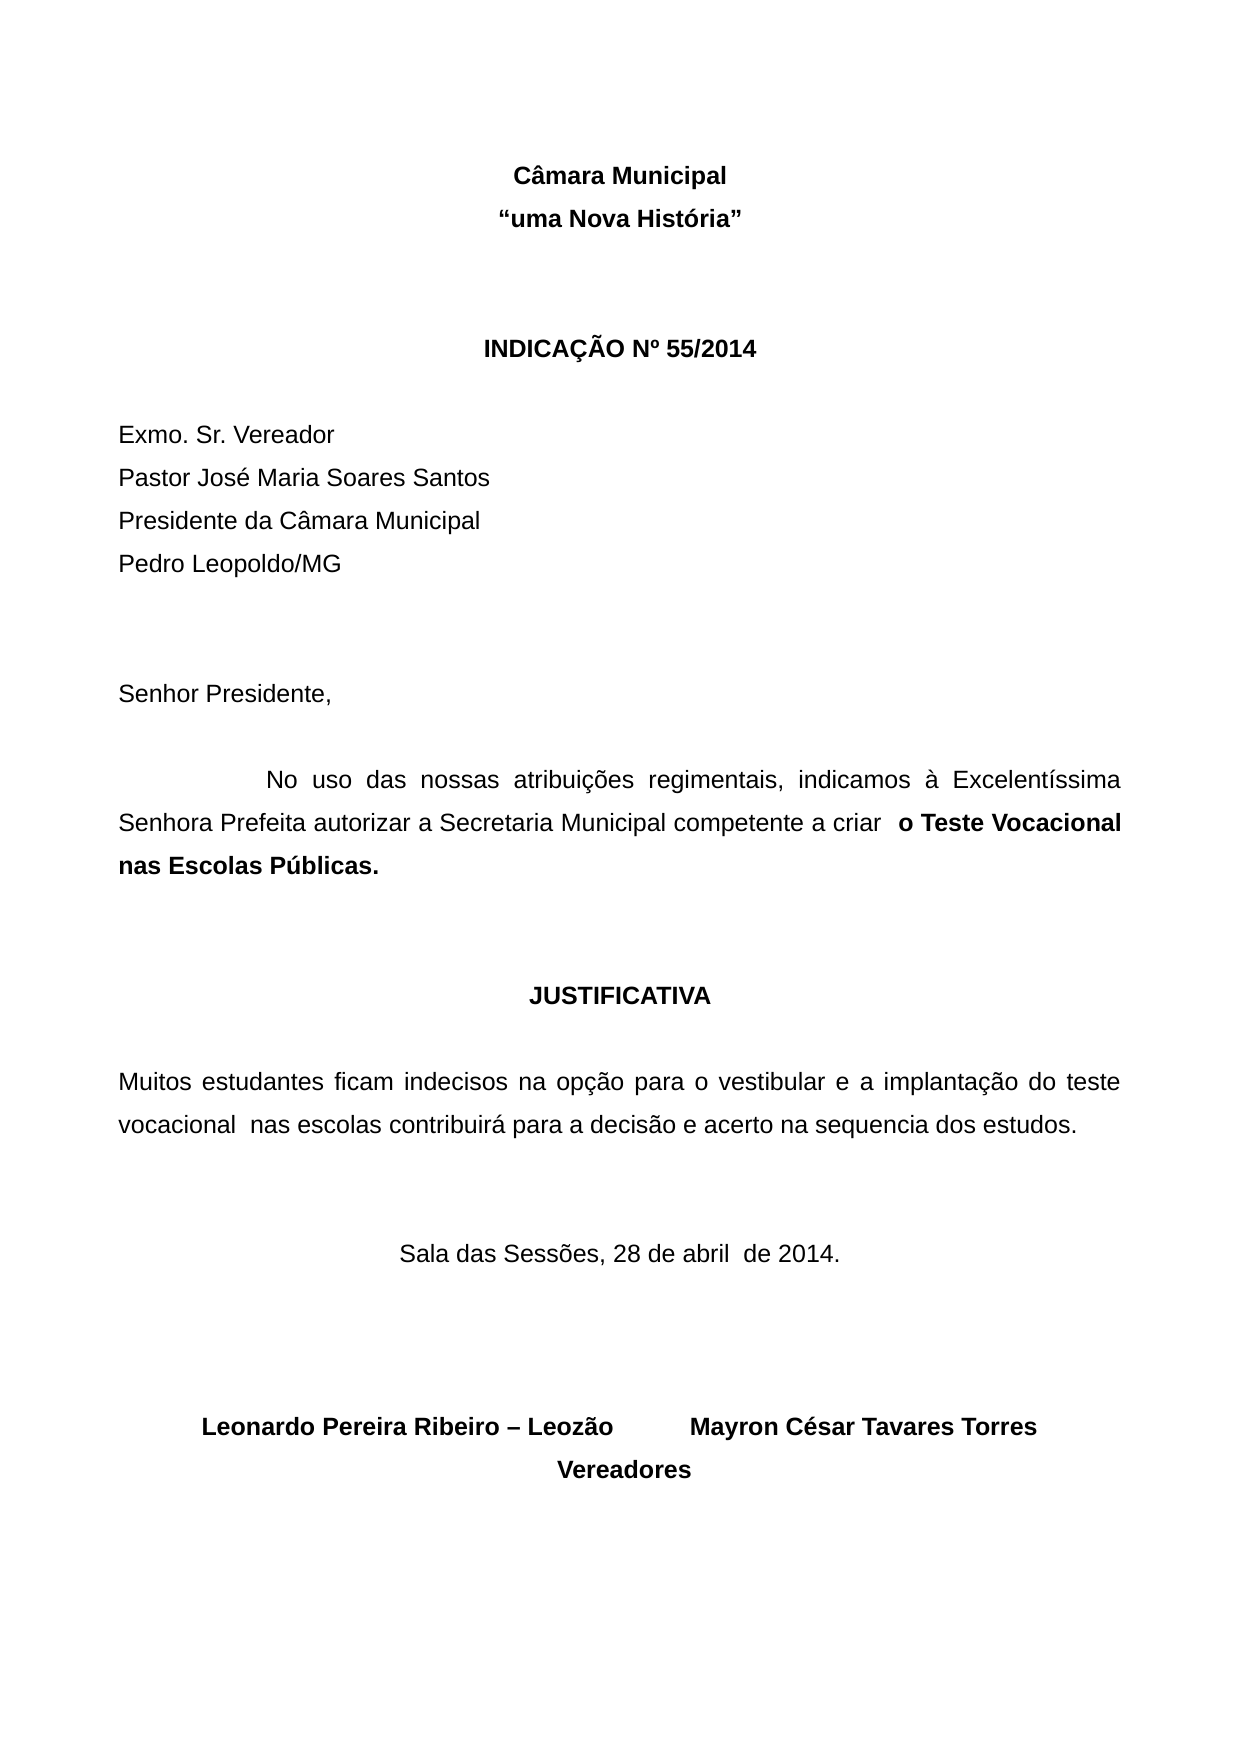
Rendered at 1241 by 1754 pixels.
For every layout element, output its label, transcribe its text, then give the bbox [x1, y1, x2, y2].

text Muitos estudantes ficam indecisos na opção para o vestibular e a implantação do teste vocacional nas escolas contribuirá para a decisão e acerto na sequencia dos estudos. [118, 1067, 1122, 1139]
text Leonardo Pereira Ribeiro – Leozão Mayron César Tavares Torres [118, 1412, 1122, 1441]
text Exmo. Sr. Vereador [118, 420, 1122, 449]
text INDICAÇÃO Nº 55/2014 [118, 334, 1122, 362]
text “uma Nova História” [118, 204, 1122, 233]
text Câmara Municipal [118, 161, 1122, 190]
text JUSTIFICATIVA [118, 981, 1122, 1009]
text Pastor José Maria Soares Santos [118, 463, 1122, 492]
text Senhor Presidente, [118, 679, 1122, 707]
text Presidente da Câmara Municipal [118, 506, 1122, 535]
text Vereadores [118, 1455, 1122, 1484]
text No uso das nossas atribuições regimentais, indicamos à Excelentíssima Senhora Prefeita autorizar a Secretaria Municipal competente a criar o Teste Vocacional nas Escolas Públicas. [118, 765, 1122, 880]
text Sala das Sessões, 28 de abril de 2014. [118, 1239, 1122, 1268]
text Pedro Leopoldo/MG [118, 549, 1122, 578]
